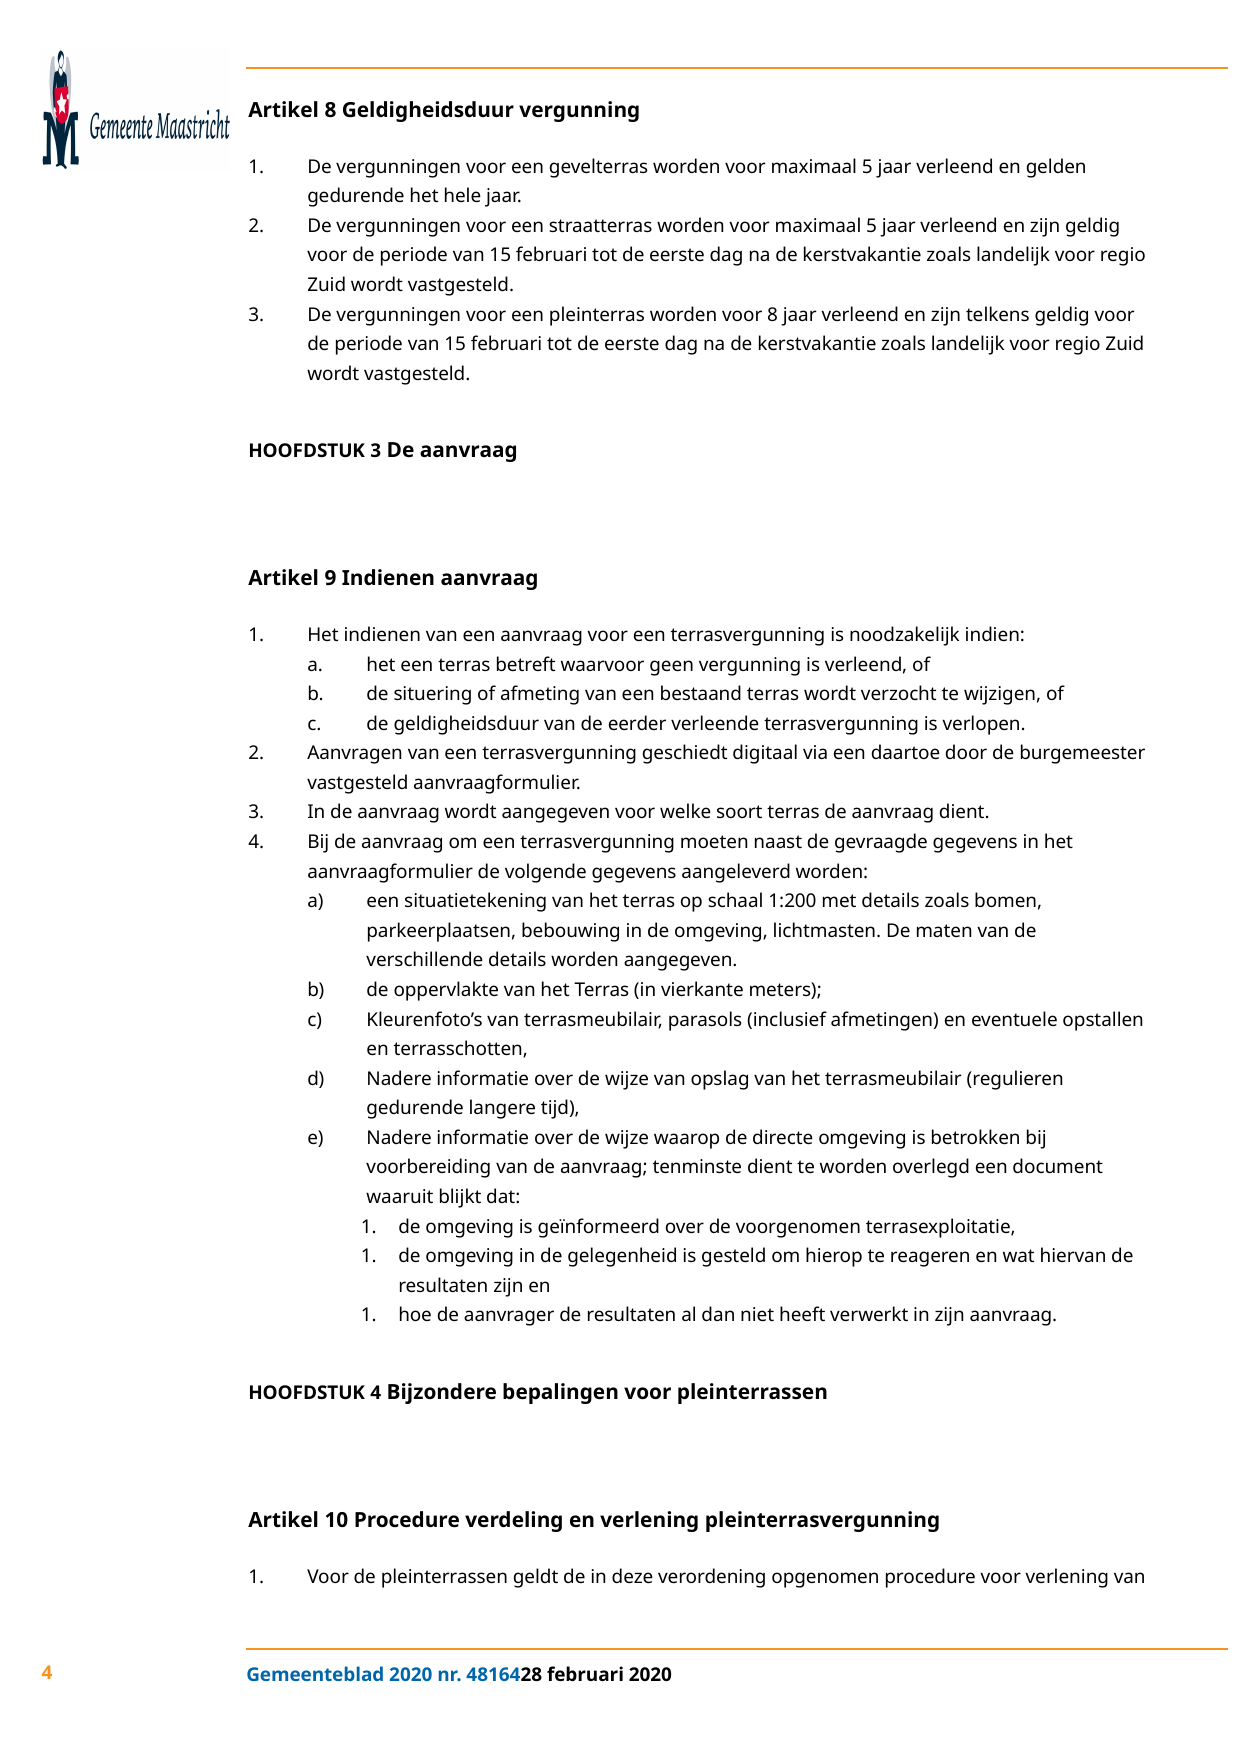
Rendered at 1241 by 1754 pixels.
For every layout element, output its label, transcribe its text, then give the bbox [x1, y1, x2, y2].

list De vergunningen voor een straatterras worden voor maximaal 5 jaar verleend en zijn geldig voor de periode van 15 februari tot de eerste dag na de kerstvakantie zoals landelijk voor regio Zuid wordt vastgesteld. [248, 212, 1152, 297]
list De vergunningen voor een pleinterras worden voor 8 jaar verleend en zijn telkens geldig voor de periode van 15 februari tot de eerste dag na de kerstvakantie zoals landelijk voor regio Zuid wordt vastgesteld. [248, 301, 1152, 386]
list het een terras betreft waarvoor geen vergunning is verleend, of [307, 651, 1152, 677]
list hoe de aanvrager de resultaten al dan niet heeft verwerkt in zijn aanvraag. [361, 1302, 1152, 1327]
list de situering of afmeting van een bestaand terras wordt verzocht te wijzigen, of [307, 680, 1152, 706]
list Het indienen van een aanvraag voor een terrasvergunning is noodzakelijk indien: [248, 621, 1152, 647]
text Artikel 8 Geldigheidsduur vergunning [248, 95, 1152, 123]
list De vergunningen voor een gevelterras worden voor maximaal 5 jaar verleend en gelden gedurende het hele jaar. [248, 153, 1152, 208]
text Artikel 10 Procedure verdeling en verlening pleinterrasvergunning [248, 1505, 1152, 1533]
picture [41, 47, 231, 172]
list de geldigheidsduur van de eerder verleende terrasvergunning is verlopen. [307, 710, 1152, 736]
list Aanvragen van een terrasvergunning geschiedt digitaal via een daartoe door de burgemeester vastgesteld aanvraagformulier. [248, 739, 1152, 795]
list de omgeving in de gelegenheid is gesteld om hierop te reageren en wat hiervan de resultaten zijn en [361, 1242, 1152, 1298]
list een situatietekening van het terras op schaal 1:200 met details zoals bomen, parkeerplaatsen, bebouwing in de omgeving, lichtmasten. De maten van de verschillende details worden aangegeven. [307, 887, 1152, 972]
list de oppervlakte van het Terras (in vierkante meters); [307, 976, 1152, 1002]
list Voor de pleinterrassen geldt de in deze verordening opgenomen procedure voor verlening van [248, 1563, 1152, 1589]
text HOOFDSTUK 4 Bijzondere bepalingen voor pleinterrassen [248, 1377, 1152, 1405]
list In de aanvraag wordt aangegeven voor welke soort terras de aanvraag dient. [248, 799, 1152, 824]
text HOOFDSTUK 3 De aanvraag [248, 435, 1152, 463]
list de omgeving is geïnformeerd over de voorgenomen terrasexploitatie, [361, 1213, 1152, 1239]
list Nadere informatie over de wijze van opslag van het terrasmeubilair (regulieren gedurende langere tijd), [307, 1065, 1152, 1120]
list Nadere informatie over de wijze waarop de directe omgeving is betrokken bij voorbereiding van de aanvraag; tenminste dient te worden overlegd een document waaruit blijkt dat: [307, 1124, 1152, 1209]
text Artikel 9 Indienen aanvraag [248, 563, 1152, 592]
list Kleurenfoto’s van terrasmeubilair, parasols (inclusief afmetingen) en eventuele opstallen en terrasschotten, [307, 1006, 1152, 1061]
list Bij de aanvraag om een terrasvergunning moeten naast de gevraagde gegevens in het aanvraagformulier de volgende gegevens aangeleverd worden: [248, 828, 1152, 884]
